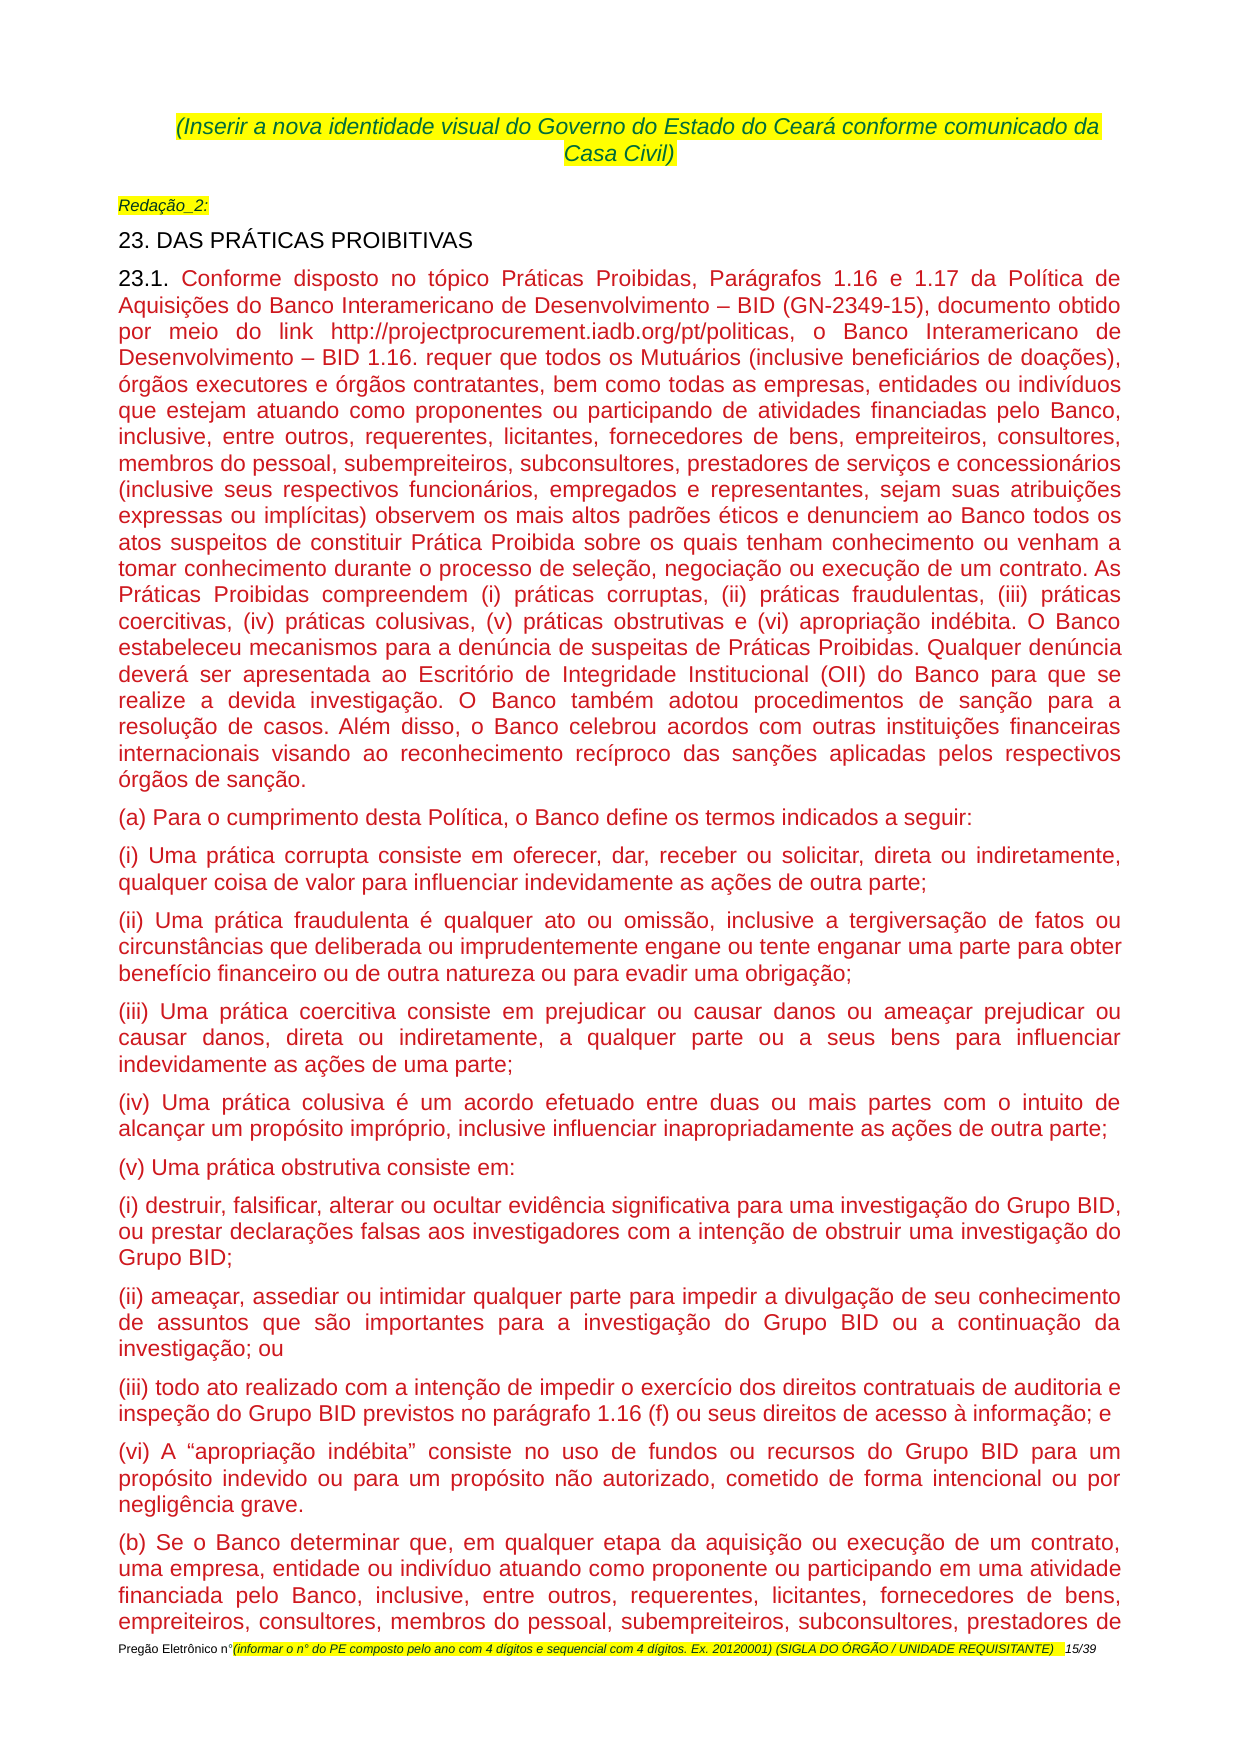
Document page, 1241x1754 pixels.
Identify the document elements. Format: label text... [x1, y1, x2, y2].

text (v) Uma prática obstrutiva consiste em: [118, 1153, 1122, 1180]
text (ii) ameaçar, assediar ou intimidar qualquer parte para impedir a divulgação de seu conhecimento de assuntos que são importantes para a investigação do Grupo BID ou a continuação da investigação; ou [118, 1283, 1122, 1362]
text Redação_2: [118, 196, 1123, 215]
text (iii) todo ato realizado com a intenção de impedir o exercício dos direitos contratuais de auditoria e inspeção do Grupo BID previstos no parágrafo 1.16 (f) ou seus direitos de acesso à informação; e [118, 1373, 1122, 1426]
text (i) Uma prática corrupta consiste em oferecer, dar, receber ou solicitar, direta ou indiretamente, qualquer coisa de valor para influenciar indevidamente as ações de outra parte; [118, 842, 1122, 895]
text (vi) A “apropriação indébita” consiste no uso de fundos ou recursos do Grupo BID para um propósito indevido ou para um propósito não autorizado, cometido de forma intencional ou por negligência grave. [118, 1438, 1122, 1517]
text (b) Se o Banco determinar que, em qualquer etapa da aquisição ou execução de um contrato, uma empresa, entidade ou indivíduo atuando como proponente ou participando em uma atividade financiada pelo Banco, inclusive, entre outros, requerentes, licitantes, fornecedores de bens, empreiteiros, consultores, membros do pessoal, subempreiteiros, subconsultores, prestadores de [118, 1529, 1122, 1634]
text (i) destruir, falsificar, alterar ou ocultar evidência significativa para uma investigação do Grupo BID, ou prestar declarações falsas aos investigadores com a intenção de obstruir uma investigação do Grupo BID; [118, 1192, 1122, 1271]
text 23. DAS PRÁTICAS PROIBITIVAS [118, 227, 1122, 253]
text (iii) Uma prática coercitiva consiste em prejudicar ou causar danos ou ameaçar prejudicar ou causar danos, direta ou indiretamente, a qualquer parte ou a seus bens para influenciar indevidamente as ações de uma parte; [118, 998, 1122, 1077]
text (ii) Uma prática fraudulenta é qualquer ato ou omissão, inclusive a tergiversação de fatos ou circunstâncias que deliberada ou imprudentemente engane ou tente enganar uma parte para obter benefício financeiro ou de outra natureza ou para evadir uma obrigação; [118, 907, 1122, 986]
text 23.1. Conforme disposto no tópico Práticas Proibidas, Parágrafos 1.16 e 1.17 da Política de Aquisições do Banco Interamericano de Desenvolvimento – BID (GN-2349-15), documento obtido por meio do link http://projectprocurement.iadb.org/pt/politicas, o Banco Interamericano de Desenvolvimento – BID 1.16. requer que todos os Mutuários (inclusive beneficiários de doações), órgãos executores e órgãos contratantes, bem como todas as empresas, entidades ou indivíduos que estejam atuando como proponentes ou participando de atividades financiadas pelo Banco, inclusive, entre outros, requerentes, licitantes, fornecedores de bens, empreiteiros, consultores, membros do pessoal, subempreiteiros, subconsultores, prestadores de serviços e concessionários (inclusive seus respectivos funcionários, empregados e representantes, sejam suas atribuições expressas ou implícitas) observem os mais altos padrões éticos e denunciem ao Banco todos os atos suspeitos de constituir Prática Proibida sobre os quais tenham conhecimento ou venham a tomar conhecimento durante o processo de seleção, negociação ou execução de um contrato. As Práticas Proibidas compreendem (i) práticas corruptas, (ii) práticas fraudulentas, (iii) práticas coercitivas, (iv) práticas colusivas, (v) práticas obstrutivas e (vi) apropriação indébita. O Banco estabeleceu mecanismos para a denúncia de suspeitas de Práticas Proibidas. Qualquer denúncia deverá ser apresentada ao Escritório de Integridade Institucional (OII) do Banco para que se realize a devida investigação. O Banco também adotou procedimentos de sanção para a resolução de casos. Além disso, o Banco celebrou acordos com outras instituições financeiras internacionais visando ao reconhecimento recíproco das sanções aplicadas pelos respectivos órgãos de sanção. [118, 265, 1122, 792]
text (iv) Uma prática colusiva é um acordo efetuado entre duas ou mais partes com o intuito de alcançar um propósito impróprio, inclusive influenciar inapropriadamente as ações de outra parte; [118, 1089, 1122, 1142]
text (a) Para o cumprimento desta Política, o Banco define os termos indicados a seguir: [118, 804, 1122, 831]
